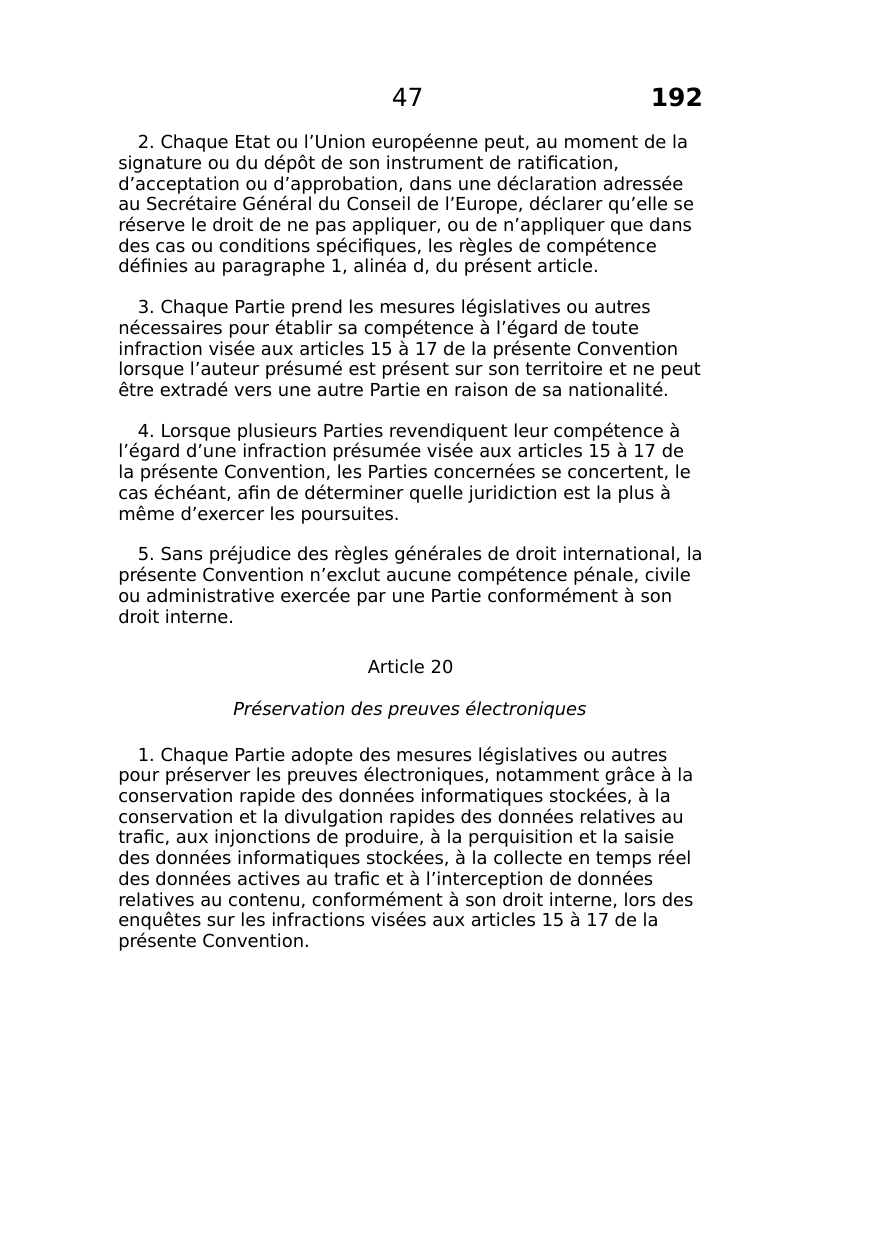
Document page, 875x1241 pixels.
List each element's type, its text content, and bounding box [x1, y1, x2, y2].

text 2. Chaque Etat ou l’Union européenne peut, au moment de la signature ou du dépôt de son instrument de ratification, d’acceptation ou d’approbation, dans une déclaration adressée au Secrétaire Général du Conseil de l’Europe, déclarer qu’elle se réserve le droit de ne pas appliquer, ou de n’appliquer que dans des cas ou conditions spécifiques, les règles de compétence définies au paragraphe 1, alinéa d, du présent article. [118, 132, 703, 277]
text 5. Sans préjudice des règles générales de droit international, la présente Convention n’exclut aucune compétence pénale, civile ou administrative exercée par une Partie conformément à son droit interne. [118, 544, 703, 627]
text 1. Chaque Partie adopte des mesures législatives ou autres pour préserver les preuves électroniques, notamment grâce à la conservation rapide des données informatiques stockées, à la conservation et la divulgation rapides des données relatives au trafic, aux injonctions de produire, à la perquisition et la saisie des données informatiques stockées, à la collecte en temps réel des données actives au trafic et à l’interception de données relatives au contenu, conformément à son droit interne, lors des enquêtes sur les infractions visées aux articles 15 à 17 de la présente Convention. [118, 744, 703, 952]
subtitle Article 20 Préservation des preuves électroniques [118, 657, 703, 719]
text 4. Lorsque plusieurs Parties revendiquent leur compétence à l’égard d’une infraction présumée visée aux articles 15 à 17 de la présente Convention, les Parties concernées se concertent, le cas échéant, afin de déterminer quelle juridiction est la plus à même d’exercer les poursuites. [118, 421, 703, 524]
text 3. Chaque Partie prend les mesures législatives ou autres nécessaires pour établir sa compétence à l’égard de toute infraction visée aux articles 15 à 17 de la présente Convention lorsque l’auteur présumé est présent sur son territoire et ne peut être extradé vers une autre Partie en raison de sa nationalité. [118, 297, 703, 401]
